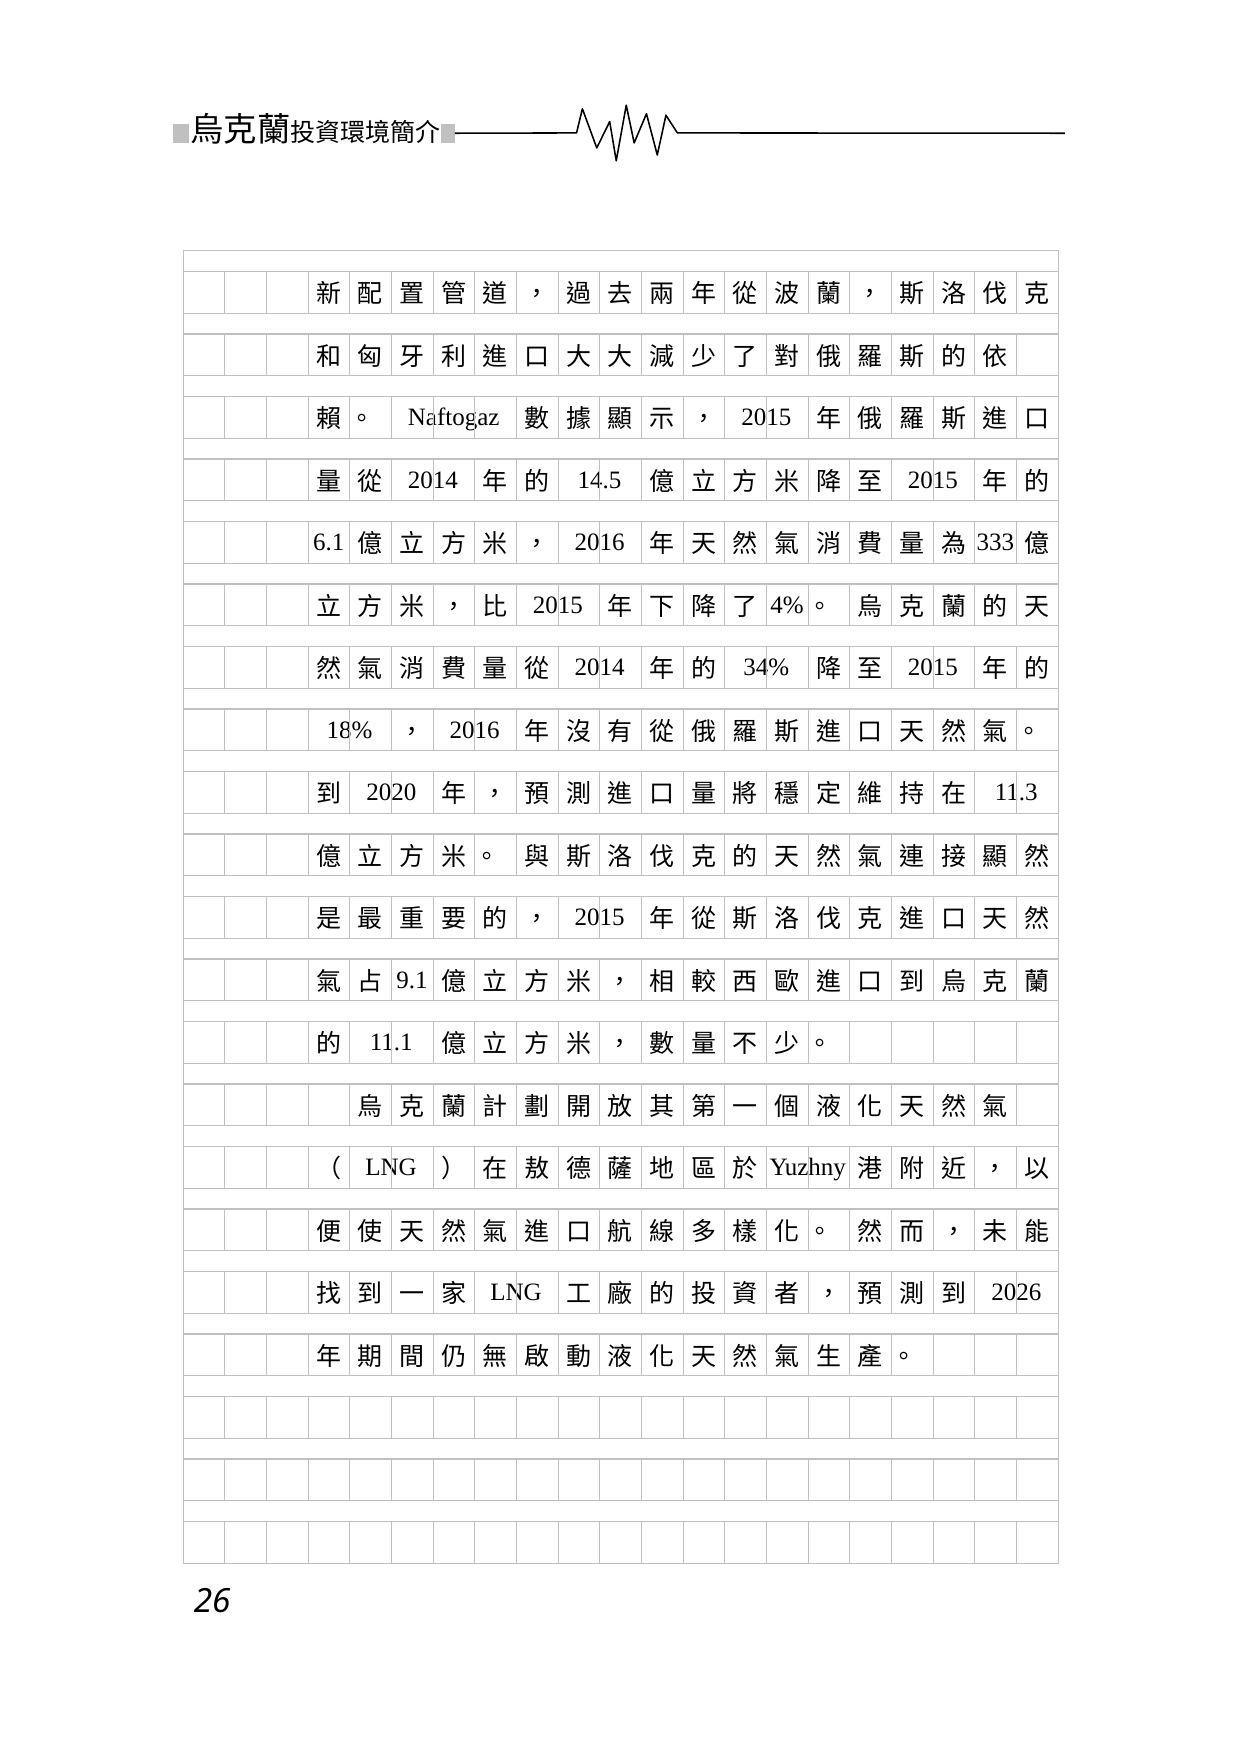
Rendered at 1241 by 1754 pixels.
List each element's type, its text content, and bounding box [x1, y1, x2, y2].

text 烏克蘭計劃開放其第一個液化天然氣（LNG）在敖德薩地區於Yuzhny港附近，以便使天然氣進口航線多樣化。然而，未能找到一家LNG工廠的投資者，預測到2026年期間仍無啟動液化天然氣生產。 [281, 1314, 1058, 1333]
text 由於經濟衰退對天然氣需求的急遽下降，再加上與俄羅斯的衝突及天然氣價格上漲，烏工業和國內對天然氣需求大幅下降。從2008年之前的金融危機的60億立方米的高點，到2015年的14億立方米。烏克蘭成功地將其天然氣進口來源多樣化，重新配置管道，過去兩年從波蘭，斯洛伐克和匈牙利進口大大減少了對俄羅斯的依賴。Naftogaz數據顯示，2015年俄羅斯進口量從2014年的14.5億立方米降至2015年的6.1億立方米，2016年天然氣消費量為333億立方米，比2015年下降了4%。烏克蘭的天然氣消費量從2014年的34%降至2015年的18%，2016年沒有從俄羅斯進口天然氣。到2020年，預測進口量將穩定維持在11.3億立方米。與斯洛伐克的天然氣連接顯然是最重要的，2015年從斯洛伐克進口天然氣占9.1億立方米，相較西歐進口到烏克蘭的11.1億立方米，數量不少。 [281, 939, 1058, 958]
text 烏克蘭計劃開放其第一個液化天然氣（LNG）在敖德薩地區於Yuzhny港附近，以便使天然氣進口航線多樣化。然而，未能找到一家LNG工廠的投資者，預測到2026年期間仍無啟動液化天然氣生產。 [281, 1126, 1058, 1146]
text 烏克蘭計劃開放其第一個液化天然氣（LNG）在敖德薩地區於Yuzhny港附近，以便使天然氣進口航線多樣化。然而，未能找到一家LNG工廠的投資者，預測到2026年期間仍無啟動液化天然氣生產。 [281, 1064, 1058, 1083]
text 由於經濟衰退對天然氣需求的急遽下降，再加上與俄羅斯的衝突及天然氣價格上漲，烏工業和國內對天然氣需求大幅下降。從2008年之前的金融危機的60億立方米的高點，到2015年的14億立方米。烏克蘭成功地將其天然氣進口來源多樣化，重新配置管道，過去兩年從波蘭，斯洛伐克和匈牙利進口大大減少了對俄羅斯的依賴。Naftogaz數據顯示，2015年俄羅斯進口量從2014年的14.5億立方米降至2015年的6.1億立方米，2016年天然氣消費量為333億立方米，比2015年下降了4%。烏克蘭的天然氣消費量從2014年的34%降至2015年的18%，2016年沒有從俄羅斯進口天然氣。到2020年，預測進口量將穩定維持在11.3億立方米。與斯洛伐克的天然氣連接顯然是最重要的，2015年從斯洛伐克進口天然氣占9.1億立方米，相較西歐進口到烏克蘭的11.1億立方米，數量不少。 [281, 751, 1058, 771]
text 由於經濟衰退對天然氣需求的急遽下降，再加上與俄羅斯的衝突及天然氣價格上漲，烏工業和國內對天然氣需求大幅下降。從2008年之前的金融危機的60億立方米的高點，到2015年的14億立方米。烏克蘭成功地將其天然氣進口來源多樣化，重新配置管道，過去兩年從波蘭，斯洛伐克和匈牙利進口大大減少了對俄羅斯的依賴。Naftogaz數據顯示，2015年俄羅斯進口量從2014年的14.5億立方米降至2015年的6.1億立方米，2016年天然氣消費量為333億立方米，比2015年下降了4%。烏克蘭的天然氣消費量從2014年的34%降至2015年的18%，2016年沒有從俄羅斯進口天然氣。到2020年，預測進口量將穩定維持在11.3億立方米。與斯洛伐克的天然氣連接顯然是最重要的，2015年從斯洛伐克進口天然氣占9.1億立方米，相較西歐進口到烏克蘭的11.1億立方米，數量不少。 [281, 876, 1058, 896]
text 由於經濟衰退對天然氣需求的急遽下降，再加上與俄羅斯的衝突及天然氣價格上漲，烏工業和國內對天然氣需求大幅下降。從2008年之前的金融危機的60億立方米的高點，到2015年的14億立方米。烏克蘭成功地將其天然氣進口來源多樣化，重新配置管道，過去兩年從波蘭，斯洛伐克和匈牙利進口大大減少了對俄羅斯的依賴。Naftogaz數據顯示，2015年俄羅斯進口量從2014年的14.5億立方米降至2015年的6.1億立方米，2016年天然氣消費量為333億立方米，比2015年下降了4%。烏克蘭的天然氣消費量從2014年的34%降至2015年的18%，2016年沒有從俄羅斯進口天然氣。到2020年，預測進口量將穩定維持在11.3億立方米。與斯洛伐克的天然氣連接顯然是最重要的，2015年從斯洛伐克進口天然氣占9.1億立方米，相較西歐進口到烏克蘭的11.1億立方米，數量不少。 [281, 314, 1058, 333]
text 由於經濟衰退對天然氣需求的急遽下降，再加上與俄羅斯的衝突及天然氣價格上漲，烏工業和國內對天然氣需求大幅下降。從2008年之前的金融危機的60億立方米的高點，到2015年的14億立方米。烏克蘭成功地將其天然氣進口來源多樣化，重新配置管道，過去兩年從波蘭，斯洛伐克和匈牙利進口大大減少了對俄羅斯的依賴。Naftogaz數據顯示，2015年俄羅斯進口量從2014年的14.5億立方米降至2015年的6.1億立方米，2016年天然氣消費量為333億立方米，比2015年下降了4%。烏克蘭的天然氣消費量從2014年的34%降至2015年的18%，2016年沒有從俄羅斯進口天然氣。到2020年，預測進口量將穩定維持在11.3億立方米。與斯洛伐克的天然氣連接顯然是最重要的，2015年從斯洛伐克進口天然氣占9.1億立方米，相較西歐進口到烏克蘭的11.1億立方米，數量不少。 [281, 564, 1058, 583]
text 由於經濟衰退對天然氣需求的急遽下降，再加上與俄羅斯的衝突及天然氣價格上漲，烏工業和國內對天然氣需求大幅下降。從2008年之前的金融危機的60億立方米的高點，到2015年的14億立方米。烏克蘭成功地將其天然氣進口來源多樣化，重新配置管道，過去兩年從波蘭，斯洛伐克和匈牙利進口大大減少了對俄羅斯的依賴。Naftogaz數據顯示，2015年俄羅斯進口量從2014年的14.5億立方米降至2015年的6.1億立方米，2016年天然氣消費量為333億立方米，比2015年下降了4%。烏克蘭的天然氣消費量從2014年的34%降至2015年的18%，2016年沒有從俄羅斯進口天然氣。到2020年，預測進口量將穩定維持在11.3億立方米。與斯洛伐克的天然氣連接顯然是最重要的，2015年從斯洛伐克進口天然氣占9.1億立方米，相較西歐進口到烏克蘭的11.1億立方米，數量不少。 [281, 1001, 1058, 1021]
text 由於經濟衰退對天然氣需求的急遽下降，再加上與俄羅斯的衝突及天然氣價格上漲，烏工業和國內對天然氣需求大幅下降。從2008年之前的金融危機的60億立方米的高點，到2015年的14億立方米。烏克蘭成功地將其天然氣進口來源多樣化，重新配置管道，過去兩年從波蘭，斯洛伐克和匈牙利進口大大減少了對俄羅斯的依賴。Naftogaz數據顯示，2015年俄羅斯進口量從2014年的14.5億立方米降至2015年的6.1億立方米，2016年天然氣消費量為333億立方米，比2015年下降了4%。烏克蘭的天然氣消費量從2014年的34%降至2015年的18%，2016年沒有從俄羅斯進口天然氣。到2020年，預測進口量將穩定維持在11.3億立方米。與斯洛伐克的天然氣連接顯然是最重要的，2015年從斯洛伐克進口天然氣占9.1億立方米，相較西歐進口到烏克蘭的11.1億立方米，數量不少。 [281, 251, 1058, 271]
text 由於經濟衰退對天然氣需求的急遽下降，再加上與俄羅斯的衝突及天然氣價格上漲，烏工業和國內對天然氣需求大幅下降。從2008年之前的金融危機的60億立方米的高點，到2015年的14億立方米。烏克蘭成功地將其天然氣進口來源多樣化，重新配置管道，過去兩年從波蘭，斯洛伐克和匈牙利進口大大減少了對俄羅斯的依賴。Naftogaz數據顯示，2015年俄羅斯進口量從2014年的14.5億立方米降至2015年的6.1億立方米，2016年天然氣消費量為333億立方米，比2015年下降了4%。烏克蘭的天然氣消費量從2014年的34%降至2015年的18%，2016年沒有從俄羅斯進口天然氣。到2020年，預測進口量將穩定維持在11.3億立方米。與斯洛伐克的天然氣連接顯然是最重要的，2015年從斯洛伐克進口天然氣占9.1億立方米，相較西歐進口到烏克蘭的11.1億立方米，數量不少。 [281, 501, 1058, 521]
text 烏克蘭計劃開放其第一個液化天然氣（LNG）在敖德薩地區於Yuzhny港附近，以便使天然氣進口航線多樣化。然而，未能找到一家LNG工廠的投資者，預測到2026年期間仍無啟動液化天然氣生產。 [281, 1251, 1058, 1271]
text 由於經濟衰退對天然氣需求的急遽下降，再加上與俄羅斯的衝突及天然氣價格上漲，烏工業和國內對天然氣需求大幅下降。從2008年之前的金融危機的60億立方米的高點，到2015年的14億立方米。烏克蘭成功地將其天然氣進口來源多樣化，重新配置管道，過去兩年從波蘭，斯洛伐克和匈牙利進口大大減少了對俄羅斯的依賴。Naftogaz數據顯示，2015年俄羅斯進口量從2014年的14.5億立方米降至2015年的6.1億立方米，2016年天然氣消費量為333億立方米，比2015年下降了4%。烏克蘭的天然氣消費量從2014年的34%降至2015年的18%，2016年沒有從俄羅斯進口天然氣。到2020年，預測進口量將穩定維持在11.3億立方米。與斯洛伐克的天然氣連接顯然是最重要的，2015年從斯洛伐克進口天然氣占9.1億立方米，相較西歐進口到烏克蘭的11.1億立方米，數量不少。 [281, 689, 1058, 708]
text 由於經濟衰退對天然氣需求的急遽下降，再加上與俄羅斯的衝突及天然氣價格上漲，烏工業和國內對天然氣需求大幅下降。從2008年之前的金融危機的60億立方米的高點，到2015年的14億立方米。烏克蘭成功地將其天然氣進口來源多樣化，重新配置管道，過去兩年從波蘭，斯洛伐克和匈牙利進口大大減少了對俄羅斯的依賴。Naftogaz數據顯示，2015年俄羅斯進口量從2014年的14.5億立方米降至2015年的6.1億立方米，2016年天然氣消費量為333億立方米，比2015年下降了4%。烏克蘭的天然氣消費量從2014年的34%降至2015年的18%，2016年沒有從俄羅斯進口天然氣。到2020年，預測進口量將穩定維持在11.3億立方米。與斯洛伐克的天然氣連接顯然是最重要的，2015年從斯洛伐克進口天然氣占9.1億立方米，相較西歐進口到烏克蘭的11.1億立方米，數量不少。 [281, 376, 1058, 396]
text 由於經濟衰退對天然氣需求的急遽下降，再加上與俄羅斯的衝突及天然氣價格上漲，烏工業和國內對天然氣需求大幅下降。從2008年之前的金融危機的60億立方米的高點，到2015年的14億立方米。烏克蘭成功地將其天然氣進口來源多樣化，重新配置管道，過去兩年從波蘭，斯洛伐克和匈牙利進口大大減少了對俄羅斯的依賴。Naftogaz數據顯示，2015年俄羅斯進口量從2014年的14.5億立方米降至2015年的6.1億立方米，2016年天然氣消費量為333億立方米，比2015年下降了4%。烏克蘭的天然氣消費量從2014年的34%降至2015年的18%，2016年沒有從俄羅斯進口天然氣。到2020年，預測進口量將穩定維持在11.3億立方米。與斯洛伐克的天然氣連接顯然是最重要的，2015年從斯洛伐克進口天然氣占9.1億立方米，相較西歐進口到烏克蘭的11.1億立方米，數量不少。 [281, 814, 1058, 833]
text 由於經濟衰退對天然氣需求的急遽下降，再加上與俄羅斯的衝突及天然氣價格上漲，烏工業和國內對天然氣需求大幅下降。從2008年之前的金融危機的60億立方米的高點，到2015年的14億立方米。烏克蘭成功地將其天然氣進口來源多樣化，重新配置管道，過去兩年從波蘭，斯洛伐克和匈牙利進口大大減少了對俄羅斯的依賴。Naftogaz數據顯示，2015年俄羅斯進口量從2014年的14.5億立方米降至2015年的6.1億立方米，2016年天然氣消費量為333億立方米，比2015年下降了4%。烏克蘭的天然氣消費量從2014年的34%降至2015年的18%，2016年沒有從俄羅斯進口天然氣。到2020年，預測進口量將穩定維持在11.3億立方米。與斯洛伐克的天然氣連接顯然是最重要的，2015年從斯洛伐克進口天然氣占9.1億立方米，相較西歐進口到烏克蘭的11.1億立方米，數量不少。 [281, 439, 1058, 458]
text 烏克蘭計劃開放其第一個液化天然氣（LNG）在敖德薩地區於Yuzhny港附近，以便使天然氣進口航線多樣化。然而，未能找到一家LNG工廠的投資者，預測到2026年期間仍無啟動液化天然氣生產。 [281, 1189, 1058, 1208]
text 由於經濟衰退對天然氣需求的急遽下降，再加上與俄羅斯的衝突及天然氣價格上漲，烏工業和國內對天然氣需求大幅下降。從2008年之前的金融危機的60億立方米的高點，到2015年的14億立方米。烏克蘭成功地將其天然氣進口來源多樣化，重新配置管道，過去兩年從波蘭，斯洛伐克和匈牙利進口大大減少了對俄羅斯的依賴。Naftogaz數據顯示，2015年俄羅斯進口量從2014年的14.5億立方米降至2015年的6.1億立方米，2016年天然氣消費量為333億立方米，比2015年下降了4%。烏克蘭的天然氣消費量從2014年的34%降至2015年的18%，2016年沒有從俄羅斯進口天然氣。到2020年，預測進口量將穩定維持在11.3億立方米。與斯洛伐克的天然氣連接顯然是最重要的，2015年從斯洛伐克進口天然氣占9.1億立方米，相較西歐進口到烏克蘭的11.1億立方米，數量不少。 [281, 626, 1058, 646]
